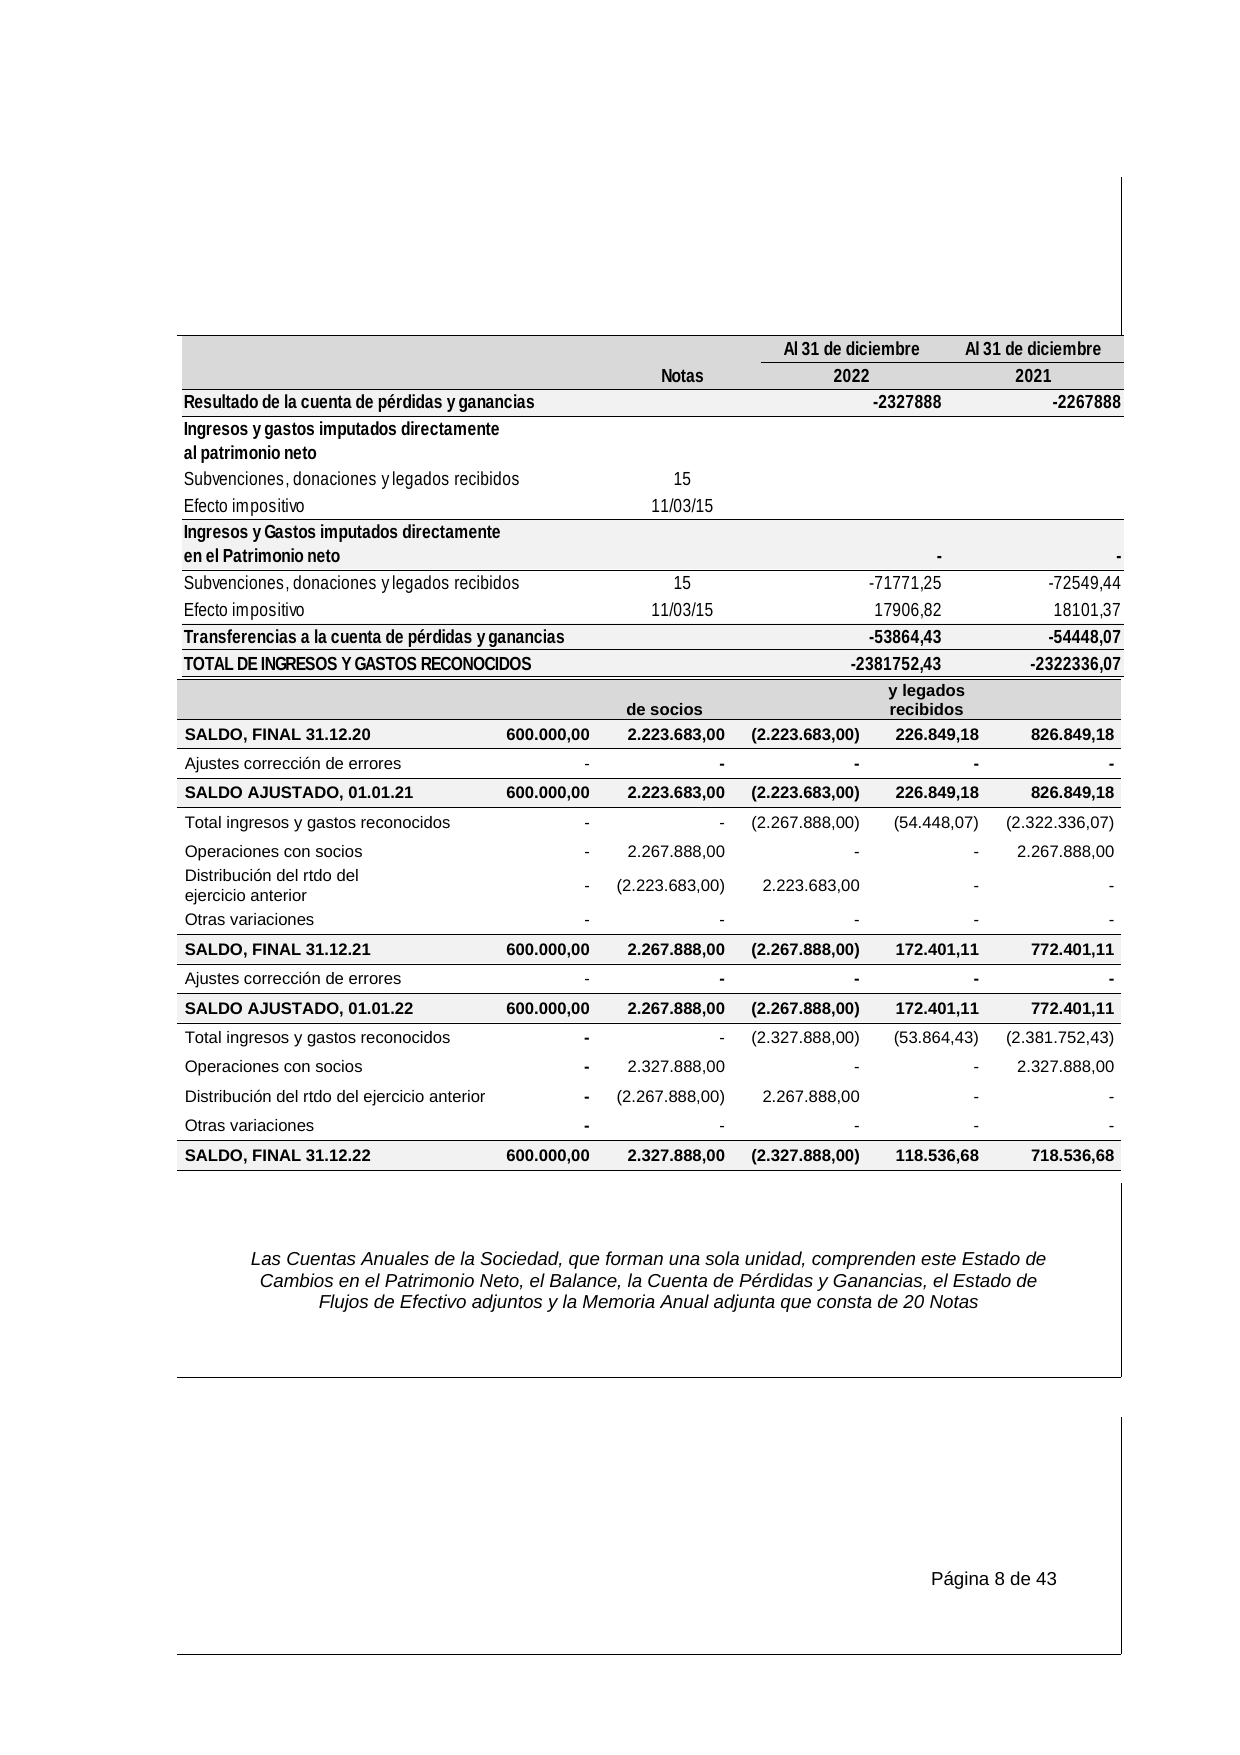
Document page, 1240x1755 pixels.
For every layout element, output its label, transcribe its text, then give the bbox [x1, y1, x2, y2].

table_cell (53.864,43) [867, 1024, 986, 1052]
table_cell - [493, 749, 597, 778]
table_cell - [732, 905, 867, 934]
table_cell - [867, 965, 986, 993]
table_cell SALDO AJUSTADO, 01.01.21 [177, 779, 493, 807]
table_cell - [867, 866, 986, 904]
table_cell Otras variaciones [177, 905, 493, 934]
table_cell - [986, 1081, 1121, 1111]
table_cell 772.401,11 [986, 994, 1121, 1022]
table_header y legados recibidos [867, 680, 986, 719]
table_cell (2.223.683,00) [732, 720, 867, 748]
table_cell (2.381.752,43) [986, 1024, 1121, 1052]
table_cell - [597, 1111, 732, 1140]
table_cell - [597, 965, 732, 993]
table_cell 2.267.888,00 [597, 837, 732, 866]
table_cell - [493, 1081, 597, 1111]
table_cell 226.849,18 [867, 779, 986, 807]
table_cell - [732, 1052, 867, 1081]
table_cell 2.267.888,00 [597, 935, 732, 963]
table_cell SALDO, FINAL 31.12.22 [177, 1141, 493, 1170]
table_cell - [493, 808, 597, 837]
table_cell - [493, 1052, 597, 1081]
text Las Cuentas Anuales de la Sociedad, que forman una sola unidad, comprenden este Estado de Cambios en el Patrimonio Neto, el Balance, la Cuenta de Pérdidas y Ganancias, el Estado de Flujos de Efectivo adjuntos y la Memoria Anual adjunta que consta de 20 Notas [177, 1183, 1121, 1377]
table_cell - [867, 1052, 986, 1081]
table_cell - [986, 866, 1121, 904]
table_cell (2.322.336,07) [986, 808, 1121, 837]
table_cell - [493, 1111, 597, 1140]
table_cell Operaciones con socios [177, 837, 493, 866]
table_cell Ajustes corrección de errores [177, 749, 493, 778]
table_cell 826.849,18 [986, 779, 1121, 807]
table_cell 600.000,00 [493, 994, 597, 1022]
table_cell (2.267.888,00) [732, 935, 867, 963]
table_cell - [493, 1024, 597, 1052]
table_cell SALDO AJUSTADO, 01.01.22 [177, 994, 493, 1022]
table_cell 172.401,11 [867, 994, 986, 1022]
table_cell - [732, 749, 867, 778]
table_cell 772.401,11 [986, 935, 1121, 963]
table_cell 2.267.888,00 [732, 1081, 867, 1111]
table_cell (2.327.888,00) [732, 1024, 867, 1052]
table_cell 2.267.888,00 [597, 994, 732, 1022]
table_cell SALDO, FINAL 31.12.21 [177, 935, 493, 963]
table_cell 2.327.888,00 [597, 1052, 732, 1081]
table_cell Distribución del rtdo del ejercicio anterior [177, 1081, 493, 1111]
table_cell Ajustes corrección de errores [177, 965, 493, 993]
table_cell 2.327.888,00 [597, 1141, 732, 1170]
table_cell - [597, 1024, 732, 1052]
table_cell - [597, 749, 732, 778]
table_cell - [867, 1081, 986, 1111]
table_cell (2.223.683,00) [597, 866, 732, 904]
table_cell 172.401,11 [867, 935, 986, 963]
table_cell - [732, 1111, 867, 1140]
table_cell 826.849,18 [986, 720, 1121, 748]
table_cell - [986, 1111, 1121, 1140]
table_cell Distribución del rtdo del ejercicio anterior [177, 866, 493, 904]
table_cell - [867, 749, 986, 778]
table_cell (2.267.888,00) [732, 808, 867, 837]
table_cell - [732, 837, 867, 866]
table_cell 118.536,68 [867, 1141, 986, 1170]
table_cell - [493, 866, 597, 904]
table_cell 2.223.683,00 [597, 779, 732, 807]
table_cell - [493, 837, 597, 866]
table_cell - [493, 965, 597, 993]
table_cell 600.000,00 [493, 1141, 597, 1170]
table_cell 600.000,00 [493, 720, 597, 748]
table_cell 2.223.683,00 [732, 866, 867, 904]
table_cell (54.448,07) [867, 808, 986, 837]
table_cell - [493, 905, 597, 934]
table_header [493, 680, 597, 719]
table_cell Total ingresos y gastos reconocidos [177, 1024, 493, 1052]
table_cell (2.267.888,00) [732, 994, 867, 1022]
table_cell - [597, 808, 732, 837]
table_cell - [867, 905, 986, 934]
table_cell 2.267.888,00 [986, 837, 1121, 866]
table_cell - [867, 837, 986, 866]
table_cell (2.267.888,00) [597, 1081, 732, 1111]
table_header [732, 680, 867, 719]
table_header de socios [597, 680, 732, 719]
table_cell - [732, 965, 867, 993]
table_header [177, 680, 493, 719]
table_cell (2.223.683,00) [732, 779, 867, 807]
table_cell Otras variaciones [177, 1111, 493, 1140]
table_cell - [986, 905, 1121, 934]
table_cell (2.327.888,00) [732, 1141, 867, 1170]
table_cell 226.849,18 [867, 720, 986, 748]
table_cell 600.000,00 [493, 935, 597, 963]
table_header [986, 680, 1121, 719]
table_cell Total ingresos y gastos reconocidos [177, 808, 493, 837]
table_cell - [986, 965, 1121, 993]
table_cell 2.327.888,00 [986, 1052, 1121, 1081]
table_cell SALDO, FINAL 31.12.20 [177, 720, 493, 748]
table_cell 718.536,68 [986, 1141, 1121, 1170]
table_cell - [986, 749, 1121, 778]
table_cell 2.223.683,00 [597, 720, 732, 748]
table_cell - [597, 905, 732, 934]
table_cell - [867, 1111, 986, 1140]
table_cell 600.000,00 [493, 779, 597, 807]
table_cell Operaciones con socios [177, 1052, 493, 1081]
